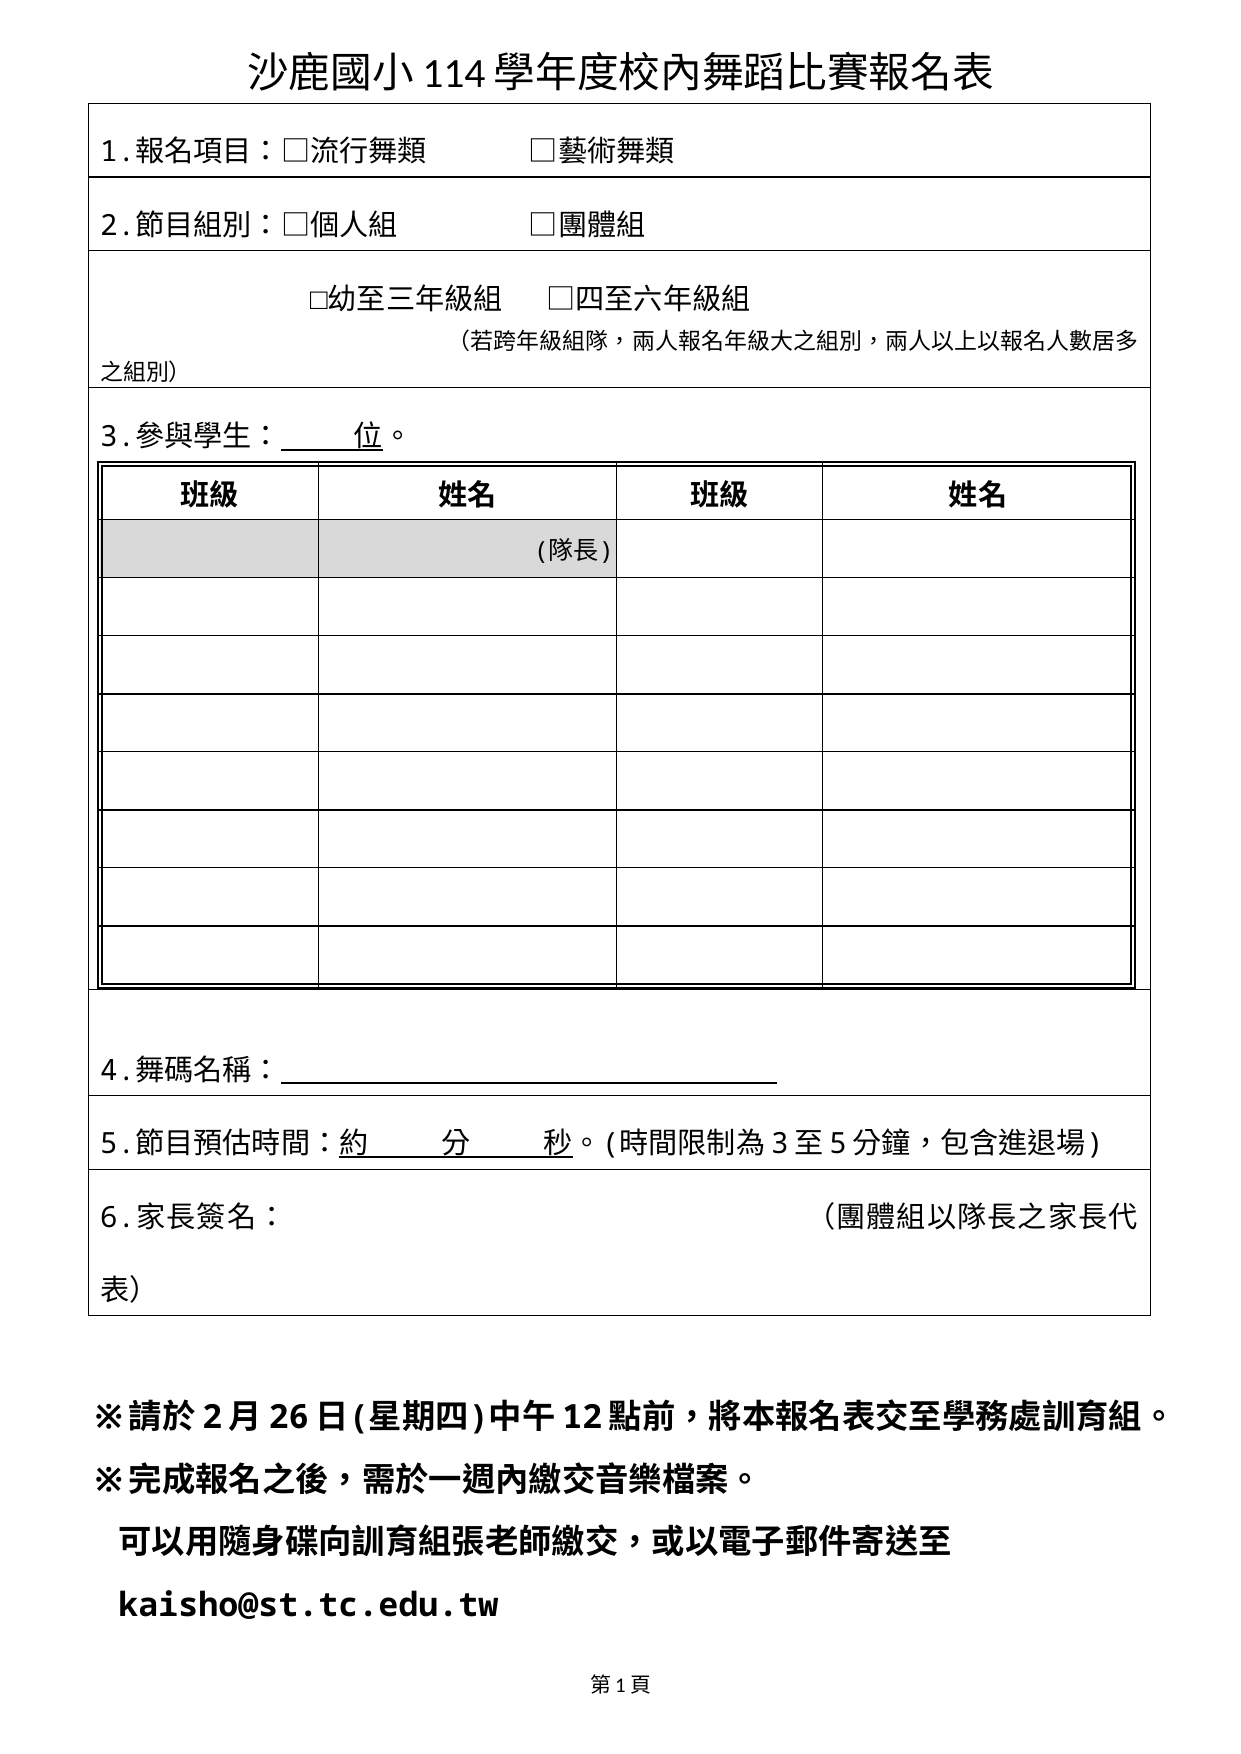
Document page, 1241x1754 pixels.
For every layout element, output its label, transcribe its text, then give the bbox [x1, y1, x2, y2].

table_cell 2.節目組別：□個人組 □團體組 [89, 178, 1150, 250]
text 可以用隨身碟向訓育組張老師繳交，或以電子郵件寄送至 [89, 1504, 1181, 1566]
table_cell [617, 520, 822, 577]
table_cell [617, 695, 822, 751]
text ※完成報名之後，需於一週內繳交音樂檔案。 [89, 1441, 1181, 1504]
text kaisho@st.tc.edu.tw [89, 1566, 1181, 1629]
table_cell [823, 927, 1130, 983]
table_cell [823, 868, 1130, 925]
table_cell [319, 695, 616, 751]
table_cell [617, 811, 822, 867]
table_cell [617, 927, 822, 983]
table_header 姓名 [319, 467, 616, 519]
table_cell [103, 520, 318, 577]
table_header 1.報名項目：□流行舞類 □藝術舞類 [89, 104, 1150, 176]
table_cell [823, 752, 1130, 809]
table_cell [319, 578, 616, 635]
table_cell [103, 636, 318, 693]
table_cell [319, 752, 616, 809]
table_cell [103, 868, 318, 925]
table_cell [319, 927, 616, 983]
table_cell (隊長) [319, 520, 616, 577]
table_cell [319, 636, 616, 693]
table_cell [823, 636, 1130, 693]
table_cell [617, 636, 822, 693]
table_cell [617, 578, 822, 635]
table_cell [823, 520, 1130, 577]
table_cell 4.舞碼名稱： [89, 990, 1150, 1094]
table_header 班級 [617, 467, 822, 519]
table_cell 6.家長簽名： （團體組以隊長之家長代表） [89, 1170, 1150, 1315]
table_cell [823, 695, 1130, 751]
table_cell [103, 927, 318, 983]
table_cell [103, 578, 318, 635]
table_header 班級 [103, 467, 318, 519]
table_cell [617, 868, 822, 925]
table_cell 3.參與學生： 位。 [89, 388, 1150, 989]
table_cell [617, 752, 822, 809]
text ※請於2月26日(星期四)中午12點前，將本報名表交至學務處訓育組。 [89, 1379, 1181, 1441]
table_cell [319, 811, 616, 867]
table_cell [103, 752, 318, 809]
table_cell □幼至三年級組 □四至六年級組 （若跨年級組隊，兩人報名年級大之組別，兩人以上以報名人數居多之組別） [89, 251, 1150, 387]
text 沙鹿國小114學年度校內舞蹈比賽報名表 [89, 29, 1152, 102]
table_cell [103, 811, 318, 867]
table_cell 5.節目預估時間：約 分 秒。(時間限制為3至5分鐘，包含進退場) [89, 1096, 1150, 1168]
table_header 姓名 [823, 467, 1130, 519]
table_cell [823, 578, 1130, 635]
table_cell [103, 695, 318, 751]
table_cell [319, 868, 616, 925]
table_cell [823, 811, 1130, 867]
